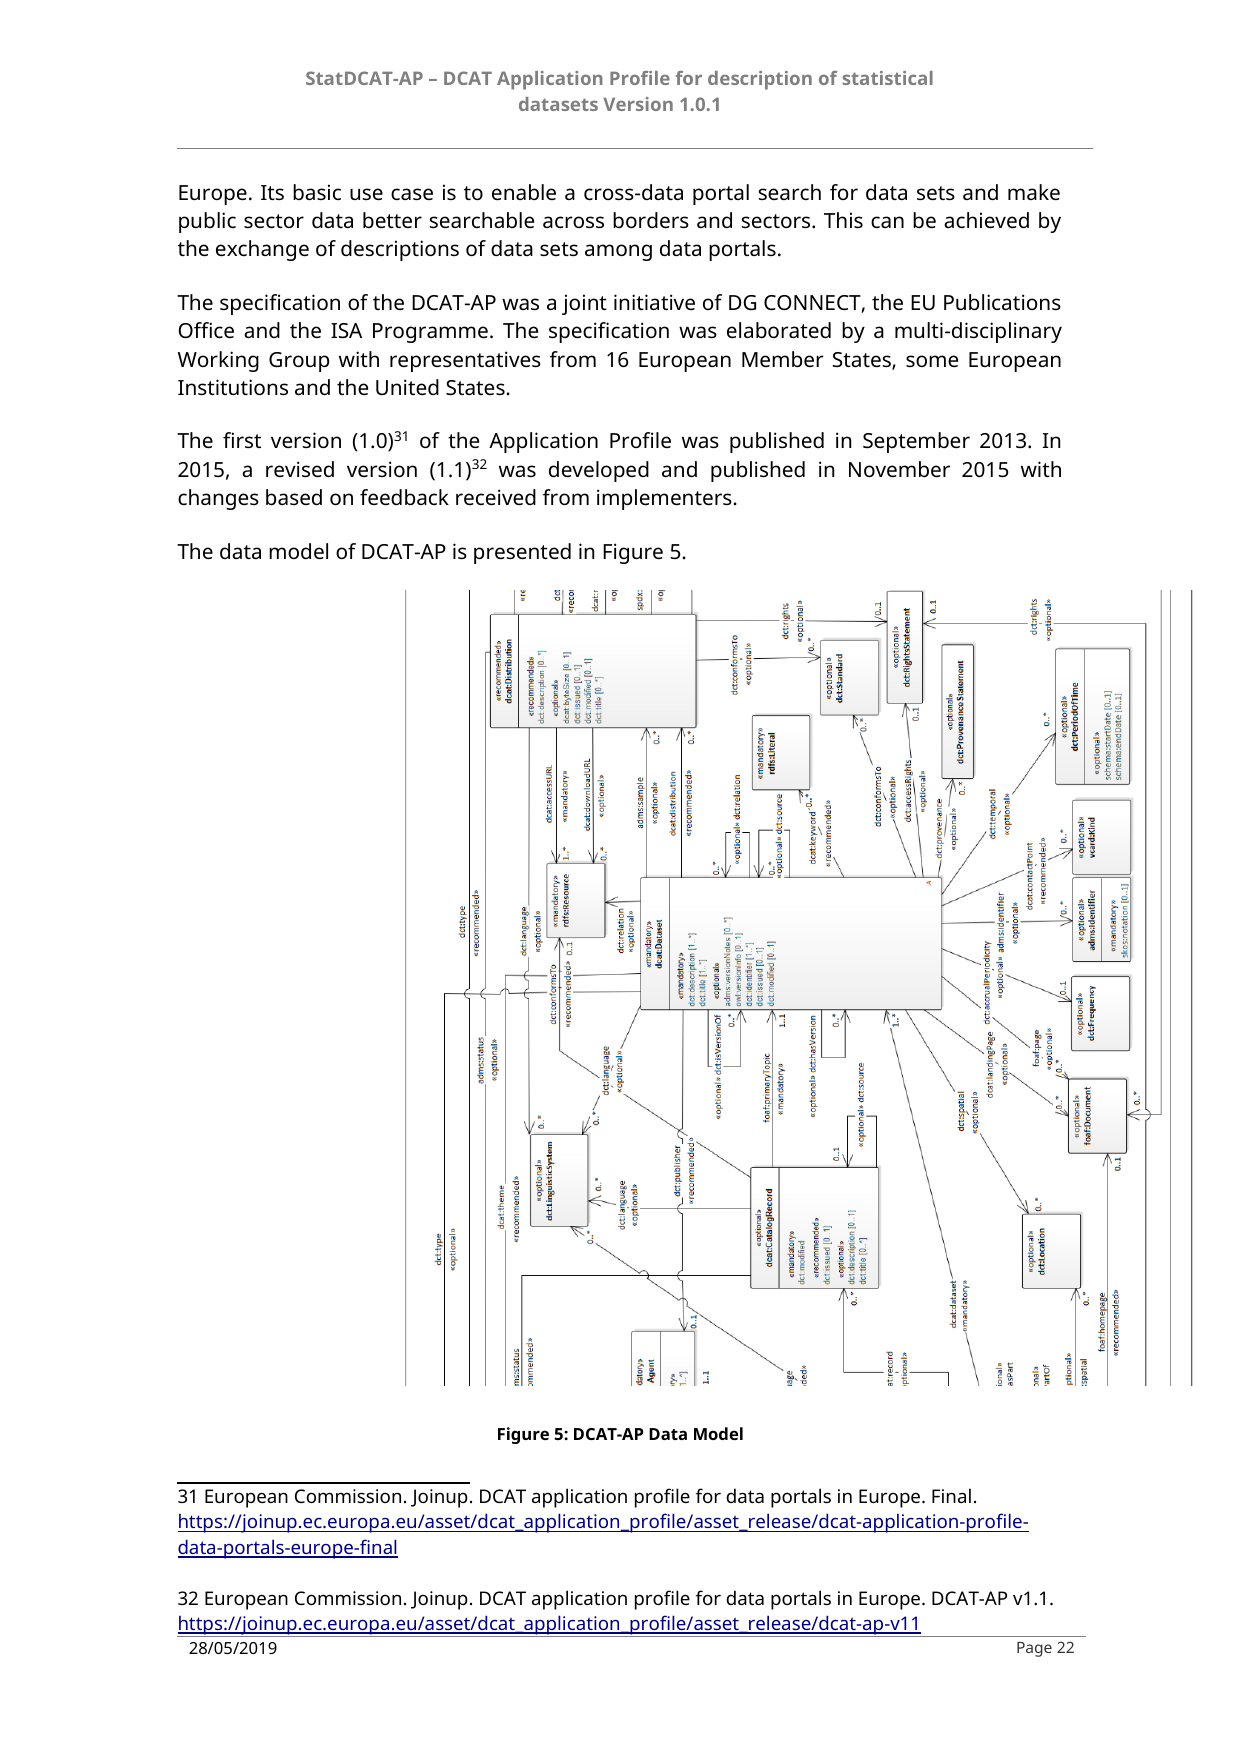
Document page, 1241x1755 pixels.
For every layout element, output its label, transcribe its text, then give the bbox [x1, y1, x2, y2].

text European Commission. Joinup. DCAT application profile for data portals in Europe. Final. https://joinup.ec.europa.eu/asset/dcat_application_profile/asset_release/dcat-application-profile-data-portals-europe-final [177, 1483, 1063, 1560]
text The specification of the DCAT-AP was a joint initiative of DG CONNECT, the EU Publications Office and the ISA Programme. The specification was elaborated by a multi-disciplinary Working Group with representatives from 16 European Member States, some European Institutions and the United States. [177, 288, 1063, 402]
text The first version (1.0) of the Application Profile was published in September 2013. In 2015, a revised version (1.1) was developed and published in November 2015 with changes based on feedback received from implementers. [177, 427, 1063, 512]
text The data model of DCAT-AP is presented in Figure 5. [177, 537, 1063, 565]
text Figure 5: DCAT-AP Data Model [177, 1423, 1063, 1445]
text Europe. Its basic use case is to enable a cross-data portal search for data sets and make public sector data better searchable across borders and sectors. This can be achieved by the exchange of descriptions of data sets among data portals. [177, 178, 1063, 263]
text European Commission. Joinup. DCAT application profile for data portals in Europe. DCAT-AP v1.1. https://joinup.ec.europa.eu/asset/dcat_application_profile/asset_release/dcat-ap-v11 [177, 1585, 1063, 1636]
